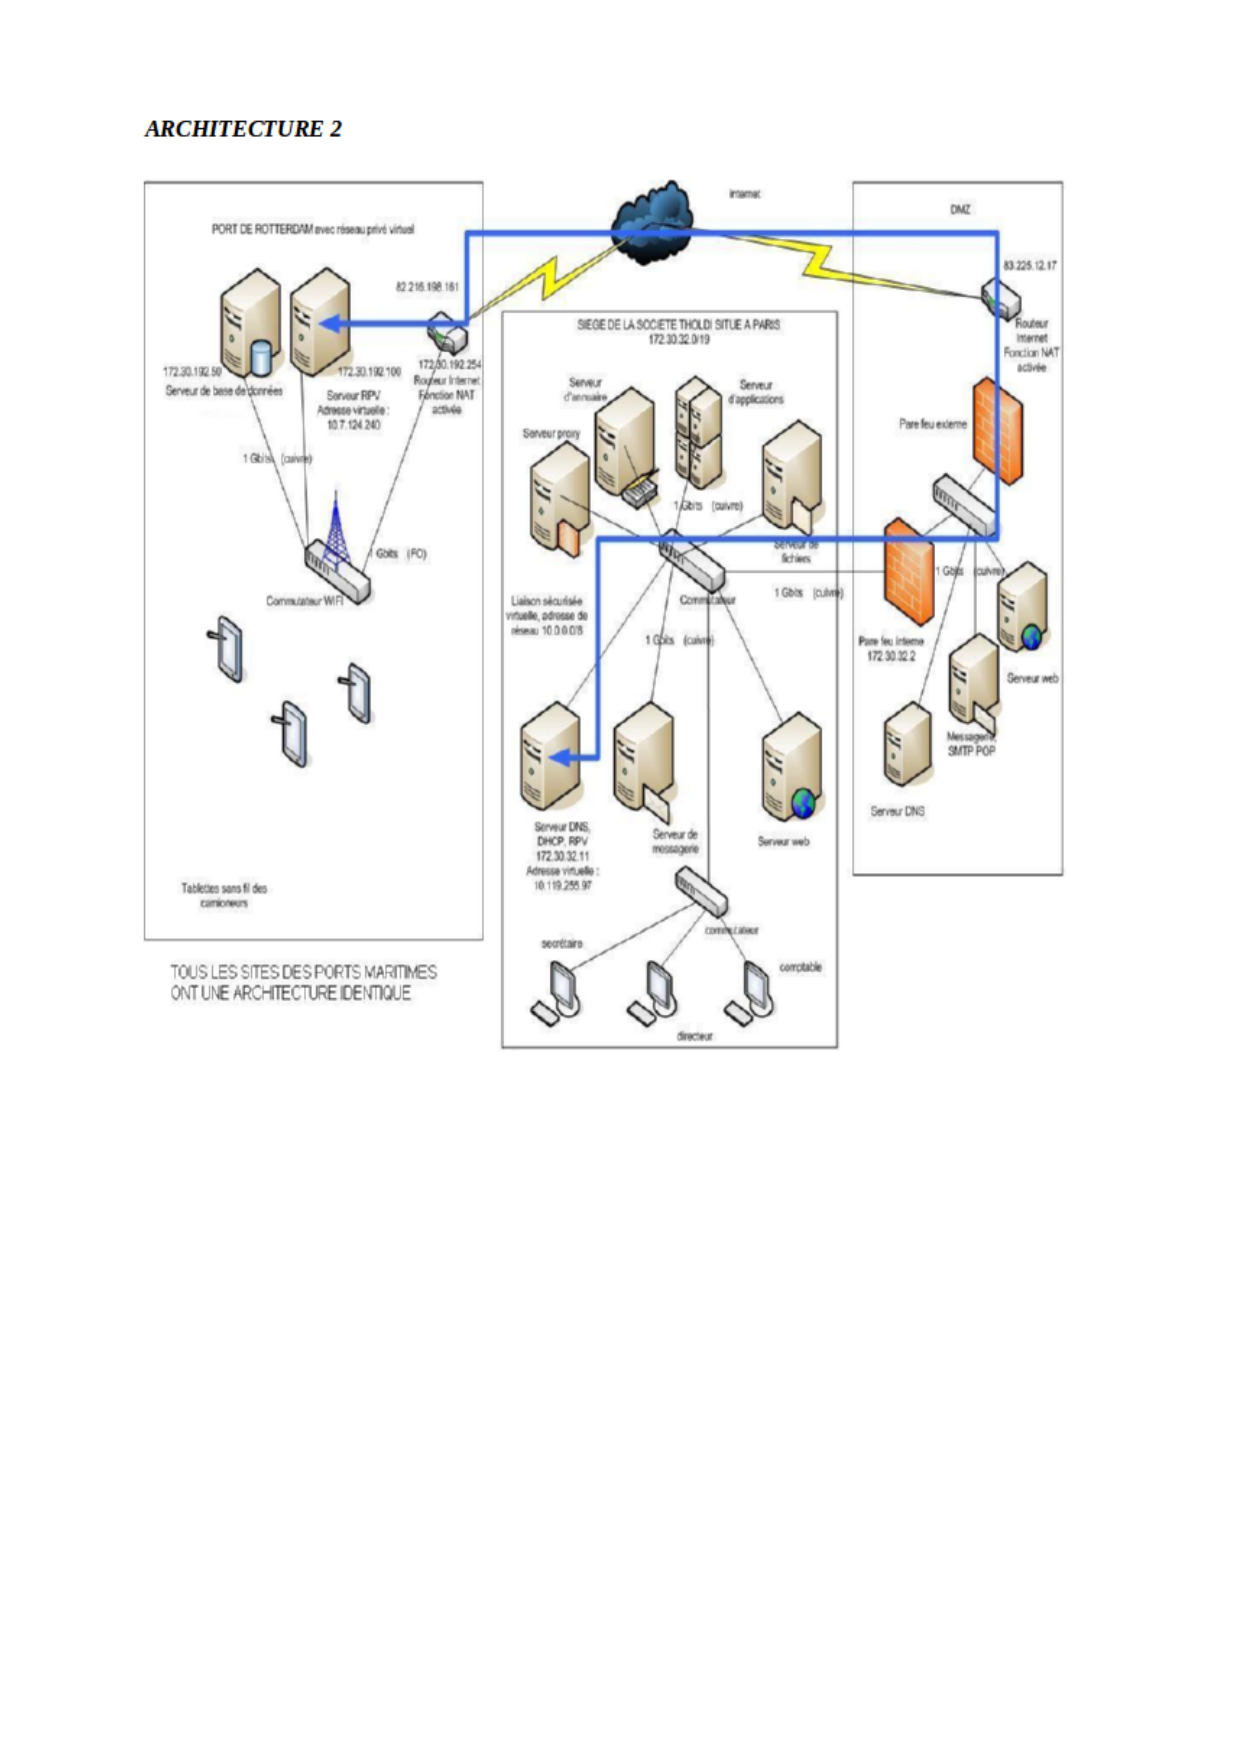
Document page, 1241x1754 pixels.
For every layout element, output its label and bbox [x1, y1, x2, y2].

picture [118, 118, 1123, 1105]
